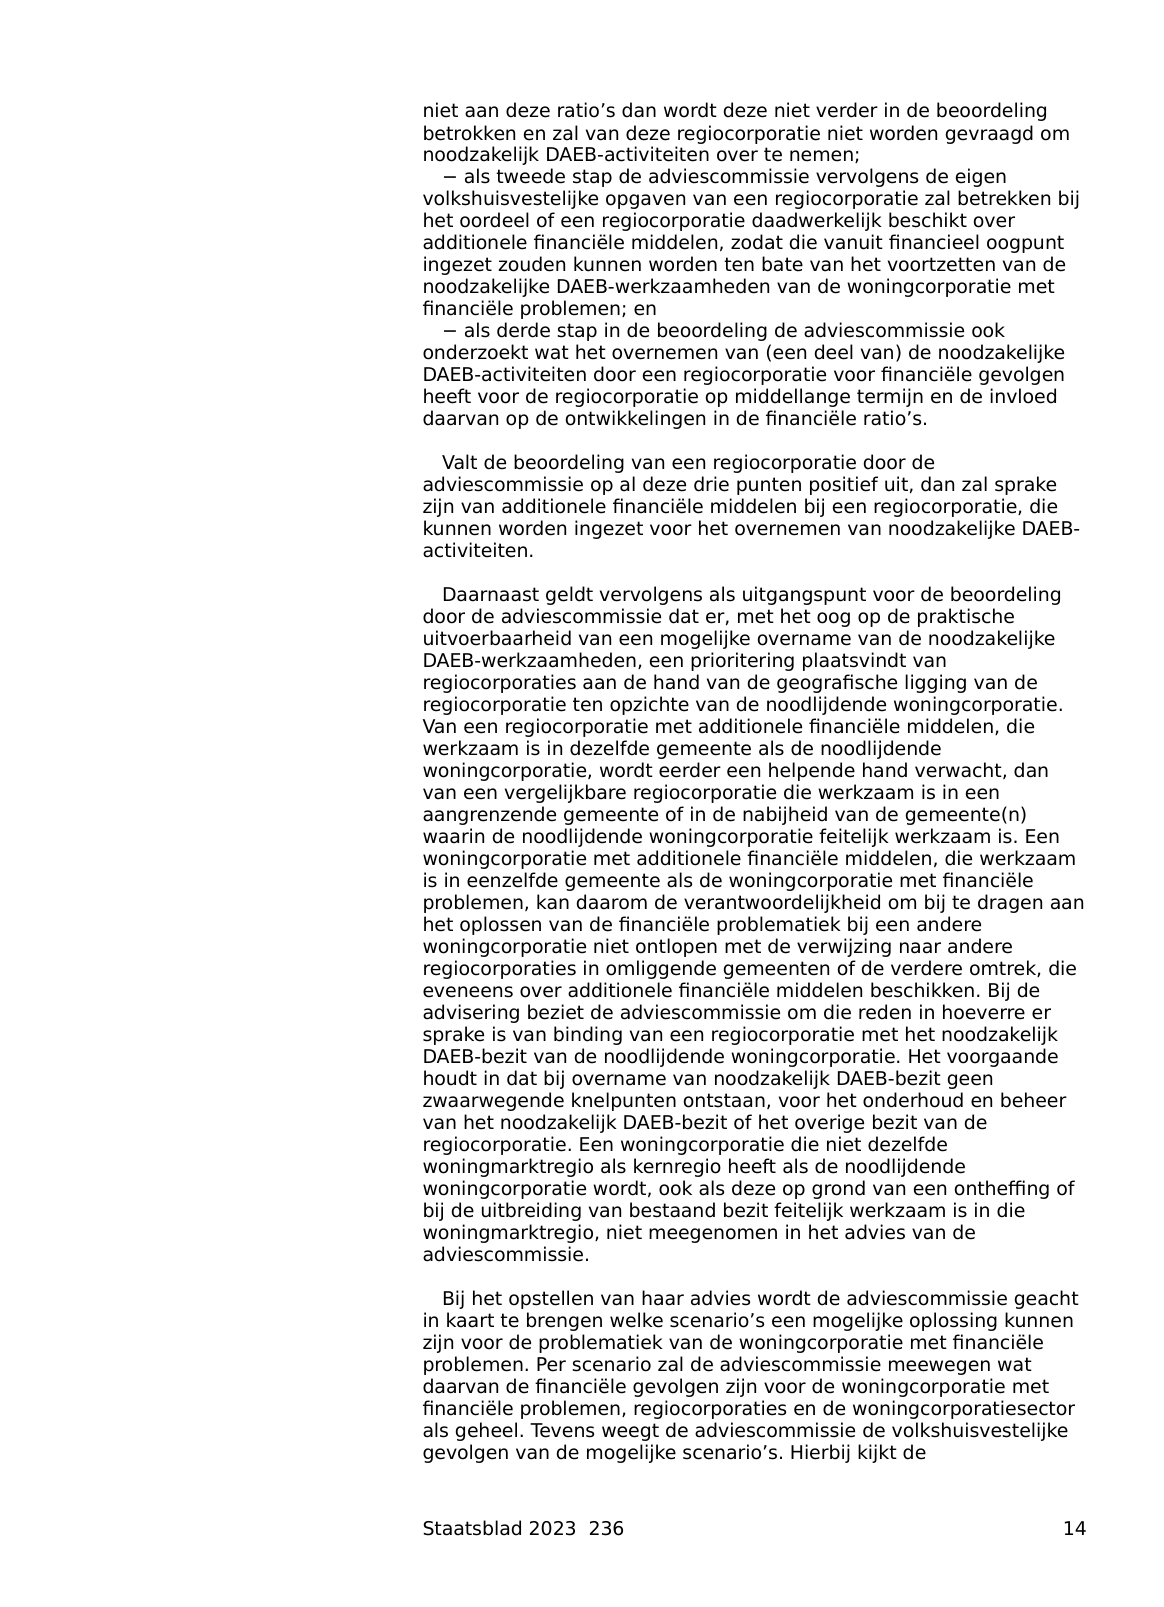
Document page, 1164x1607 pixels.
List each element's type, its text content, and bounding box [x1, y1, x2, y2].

text Daarnaast geldt vervolgens als uitgangspunt voor de beoordeling door de adviescommissie dat er, met het oog op de praktische uitvoerbaarheid van een mogelijke overname van de noodzakelijke DAEB-werkzaamheden, een prioritering plaatsvindt van regiocorporaties aan de hand van de geografische ligging van de regiocorporatie ten opzichte van de noodlijdende woningcorporatie. Van een regiocorporatie met additionele financiële middelen, die werkzaam is in dezelfde gemeente als de noodlijdende woningcorporatie, wordt eerder een helpende hand verwacht, dan van een vergelijkbare regiocorporatie die werkzaam is in een aangrenzende gemeente of in de nabijheid van de gemeente(n) waarin de noodlijdende woningcorporatie feitelijk werkzaam is. Een woningcorporatie met additionele financiële middelen, die werkzaam is in eenzelfde gemeente als de woningcorporatie met financiële problemen, kan daarom de verantwoordelijkheid om bij te dragen aan het oplossen van de financiële problematiek bij een andere woningcorporatie niet ontlopen met de verwijzing naar andere regiocorporaties in omliggende gemeenten of de verdere omtrek, die eveneens over additionele financiële middelen beschikken. Bij de advisering beziet de adviescommissie om die reden in hoeverre er sprake is van binding van een regiocorporatie met het noodzakelijk DAEB-bezit van de noodlijdende woningcorporatie. Het voorgaande houdt in dat bij overname van noodzakelijk DAEB-bezit geen zwaarwegende knelpunten ontstaan, voor het onderhoud en beheer van het noodzakelijk DAEB-bezit of het overige bezit van de regiocorporatie. Een woningcorporatie die niet dezelfde woningmarktregio als kernregio heeft als de noodlijdende woningcorporatie wordt, ook als deze op grond van een ontheffing of bij de uitbreiding van bestaand bezit feitelijk werkzaam is in die woningmarktregio, niet meegenomen in het advies van de adviescommissie. [422, 584, 1087, 1266]
text Bij het opstellen van haar advies wordt de adviescommissie geacht in kaart te brengen welke scenario’s een mogelijke oplossing kunnen zijn voor de problematiek van de woningcorporatie met financiële problemen. Per scenario zal de adviescommissie meewegen wat daarvan de financiële gevolgen zijn voor de woningcorporatie met financiële problemen, regiocorporaties en de woningcorporatiesector als geheel. Tevens weegt de adviescommissie de volkshuisvestelijke gevolgen van de mogelijke scenario’s. Hierbij kijkt de [422, 1288, 1087, 1464]
text niet aan deze ratio’s dan wordt deze niet verder in de beoordeling betrokken en zal van deze regiocorporatie niet worden gevraagd om noodzakelijk DAEB-activiteiten over te nemen; [422, 100, 1087, 166]
text − als derde stap in de beoordeling de adviescommissie ook onderzoekt wat het overnemen van (een deel van) de noodzakelijke DAEB-activiteiten door een regiocorporatie voor financiële gevolgen heeft voor de regiocorporatie op middellange termijn en de invloed daarvan op de ontwikkelingen in de financiële ratio’s. [422, 320, 1087, 430]
text Valt de beoordeling van een regiocorporatie door de adviescommissie op al deze drie punten positief uit, dan zal sprake zijn van additionele financiële middelen bij een regiocorporatie, die kunnen worden ingezet voor het overnemen van noodzakelijke DAEB-activiteiten. [422, 452, 1087, 562]
text − als tweede stap de adviescommissie vervolgens de eigen volkshuisvestelijke opgaven van een regiocorporatie zal betrekken bij het oordeel of een regiocorporatie daadwerkelijk beschikt over additionele financiële middelen, zodat die vanuit financieel oogpunt ingezet zouden kunnen worden ten bate van het voortzetten van de noodzakelijke DAEB-werkzaamheden van de woningcorporatie met financiële problemen; en [422, 166, 1087, 320]
